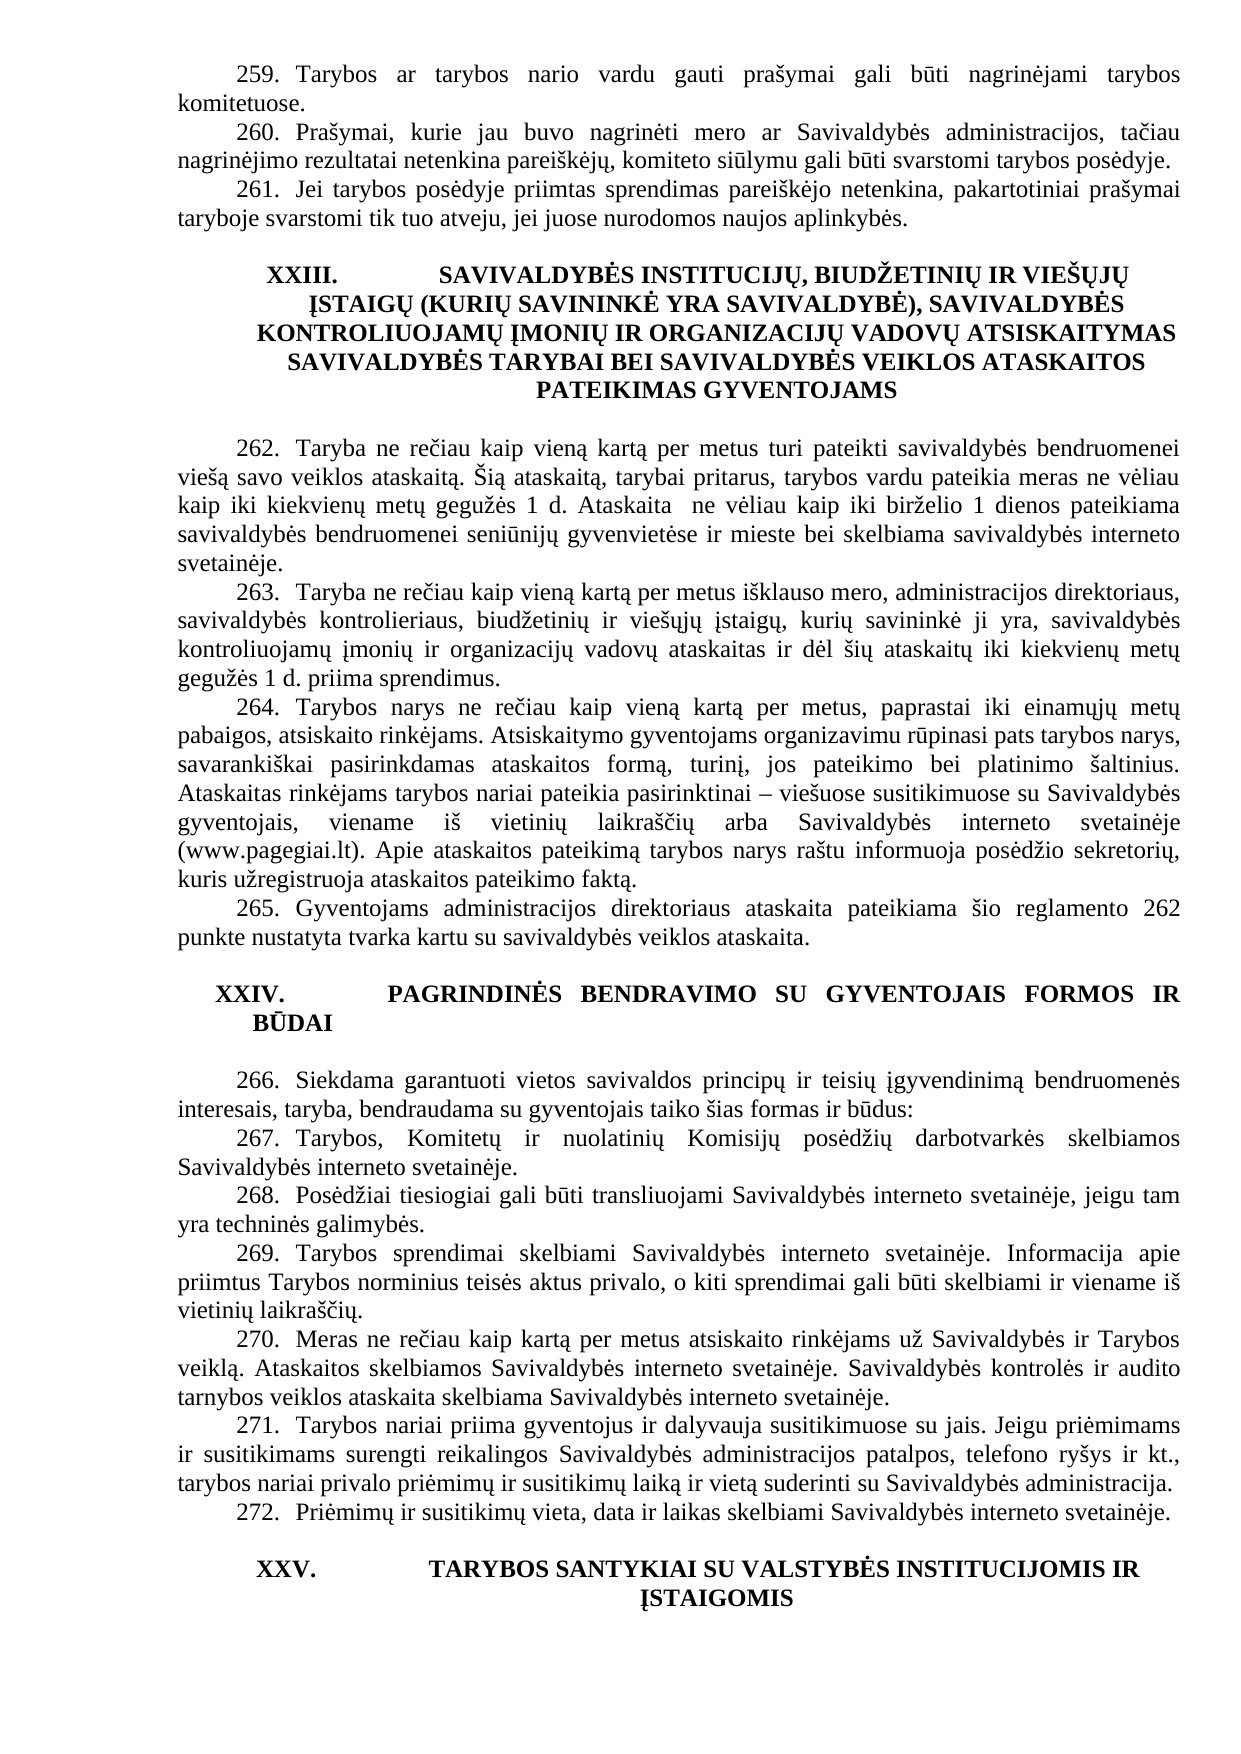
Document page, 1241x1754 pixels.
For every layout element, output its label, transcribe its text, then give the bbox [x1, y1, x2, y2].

text XXV. TARYBOS SANTYKIAI SU VALSTYBĖS INSTITUCIJOMIS IR ĮSTAIGOMIS [215, 1554, 1181, 1612]
text 269. Tarybos sprendimai skelbiami Savivaldybės interneto svetainėje. Informacija apie priimtus Tarybos norminius teisės aktus privalo, o kiti sprendimai gali būti skelbiami ir viename iš vietinių laikraščių. [177, 1238, 1181, 1324]
text 260. Prašymai, kurie jau buvo nagrinėti mero ar Savivaldybės administracijos, tačiau nagrinėjimo rezultatai netenkina pareiškėjų, komiteto siūlymu gali būti svarstomi tarybos posėdyje. [177, 117, 1181, 174]
text 262. Taryba ne rečiau kaip vieną kartą per metus turi pateikti savivaldybės bendruomenei viešą savo veiklos ataskaitą. Šią ataskaitą, tarybai pritarus, tarybos vardu pateikia meras ne vėliau kaip iki kiekvienų metų gegužės 1 d. Ataskaita ne vėliau kaip iki birželio 1 dienos pateikiama savivaldybės bendruomenei seniūnijų gyvenvietėse ir mieste bei skelbiama savivaldybės interneto svetainėje. [177, 433, 1181, 577]
text 264. Tarybos narys ne rečiau kaip vieną kartą per metus, paprastai iki einamųjų metų pabaigos, atsiskaito rinkėjams. Atsiskaitymo gyventojams organizavimu rūpinasi pats tarybos narys, savarankiškai pasirinkdamas ataskaitos formą, turinį, jos pateikimo bei platinimo šaltinius. Ataskaitas rinkėjams tarybos nariai pateikia pasirinktinai – viešuose susitikimuose su Savivaldybės gyventojais, viename iš vietinių laikraščių arba Savivaldybės interneto svetainėje (www.pagegiai.lt). Apie ataskaitos pateikimą tarybos narys raštu informuoja posėdžio sekretorių, kuris užregistruoja ataskaitos pateikimo faktą. [177, 692, 1181, 893]
text 272. Priėmimų ir susitikimų vieta, data ir laikas skelbiami Savivaldybės interneto svetainėje. [177, 1497, 1181, 1525]
text 263. Taryba ne rečiau kaip vieną kartą per metus išklauso mero, administracijos direktoriaus, savivaldybės kontrolieriaus, biudžetinių ir viešųjų įstaigų, kurių savininkė ji yra, savivaldybės kontroliuojamų įmonių ir organizacijų vadovų ataskaitas ir dėl šių ataskaitų iki kiekvienų metų gegužės 1 d. priima sprendimus. [177, 577, 1181, 692]
text 259. Tarybos ar tarybos nario vardu gauti prašymai gali būti nagrinėjami tarybos komitetuose. [177, 59, 1181, 117]
text 266. Siekdama garantuoti vietos savivaldos principų ir teisių įgyvendinimą bendruomenės interesais, taryba, bendraudama su gyventojais taiko šias formas ir būdus: [177, 1065, 1181, 1123]
text XXIII. SAVIVALDYBĖS INSTITUCIJŲ, BIUDŽETINIŲ IR VIEŠŲJŲ ĮSTAIGŲ (KURIŲ SAVININKĖ YRA SAVIVALDYBĖ), SAVIVALDYBĖS KONTROLIUOJAMŲ ĮMONIŲ IR ORGANIZACIJŲ VADOVŲ ATSISKAITYMAS SAVIVALDYBĖS TARYBAI BEI SAVIVALDYBĖS VEIKLOS ATASKAITOS PATEIKIMAS GYVENTOJAMS [215, 260, 1181, 404]
text 271. Tarybos nariai priima gyventojus ir dalyvauja susitikimuose su jais. Jeigu priėmimams ir susitikimams surengti reikalingos Savivaldybės administracijos patalpos, telefono ryšys ir kt., tarybos nariai privalo priėmimų ir susitikimų laiką ir vietą suderinti su Savivaldybės administracija. [177, 1410, 1181, 1497]
text 268. Posėdžiai tiesiogiai gali būti transliuojami Savivaldybės interneto svetainėje, jeigu tam yra techninės galimybės. [177, 1180, 1181, 1238]
text 261. Jei tarybos posėdyje priimtas sprendimas pareiškėjo netenkina, pakartotiniai prašymai taryboje svarstomi tik tuo atveju, jei juose nurodomos naujos aplinkybės. [177, 174, 1181, 232]
text 267. Tarybos, Komitetų ir nuolatinių Komisijų posėdžių darbotvarkės skelbiamos Savivaldybės interneto svetainėje. [177, 1123, 1181, 1180]
text 270. Meras ne rečiau kaip kartą per metus atsiskaito rinkėjams už Savivaldybės ir Tarybos veiklą. Ataskaitos skelbiamos Savivaldybės interneto svetainėje. Savivaldybės kontrolės ir audito tarnybos veiklos ataskaita skelbiama Savivaldybės interneto svetainėje. [177, 1324, 1181, 1410]
text XXIV. PAGRINDINĖS BENDRAVIMO SU GYVENTOJAIS FORMOS IR BŪDAI [215, 979, 1181, 1037]
text 265. Gyventojams administracijos direktoriaus ataskaita pateikiama šio reglamento 262 punkte nustatyta tvarka kartu su savivaldybės veiklos ataskaita. [177, 893, 1181, 950]
